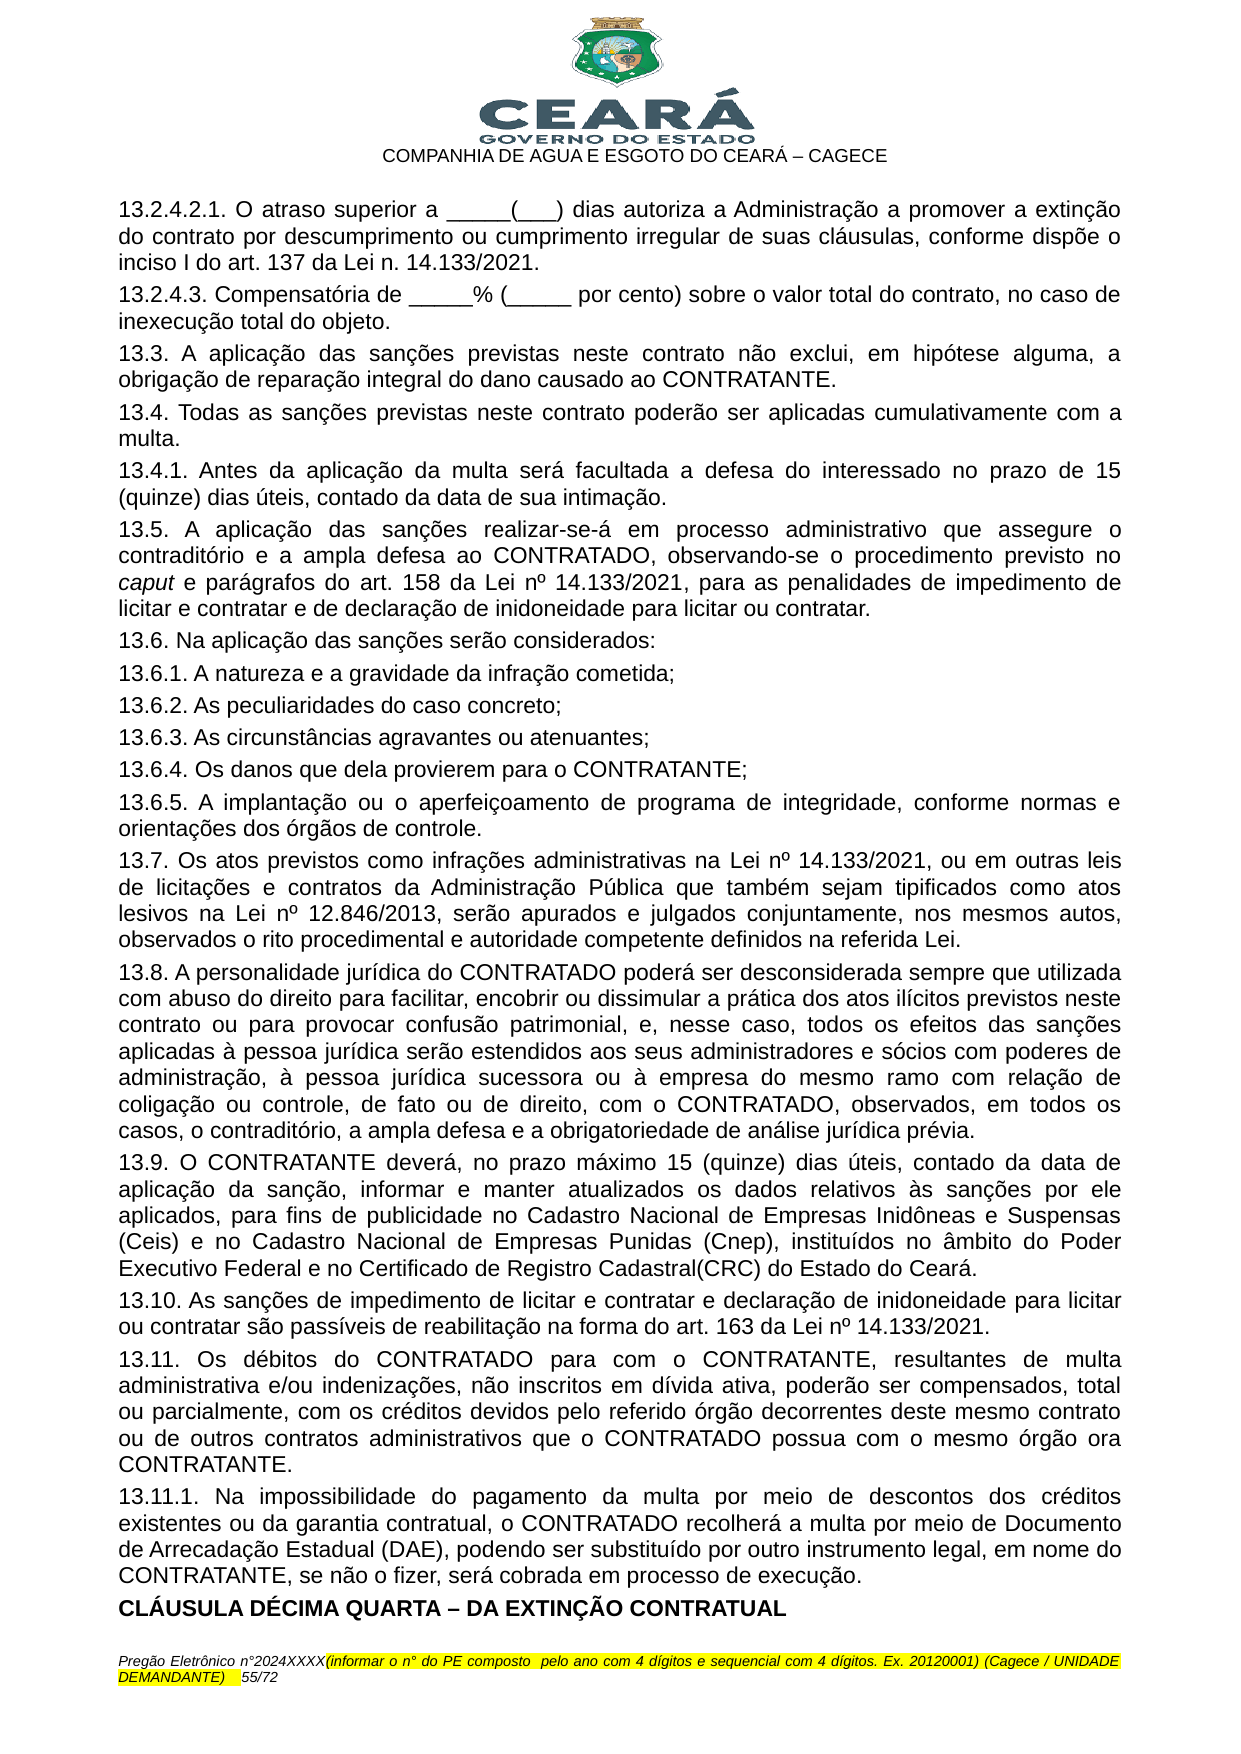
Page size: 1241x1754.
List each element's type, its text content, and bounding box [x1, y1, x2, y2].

text 13.6. Na aplicação das sanções serão considerados: [118, 627, 1122, 654]
text 13.11. Os débitos do CONTRATADO para com o CONTRATANTE, resultantes de multa administrativa e/ou indenizações, não inscritos em dívida ativa, poderão ser compensados, total ou parcialmente, com os créditos devidos pelo referido órgão decorrentes deste mesmo contrato ou de outros contratos administrativos que o CONTRATADO possua com o mesmo órgão ora CONTRATANTE. [118, 1346, 1122, 1477]
text CLÁUSULA DÉCIMA QUARTA – DA EXTINÇÃO CONTRATUAL [118, 1594, 1122, 1621]
text 13.7. Os atos previstos como infrações administrativas na Lei nº 14.133/2021, ou em outras leis de licitações e contratos da Administração Pública que também sejam tipificados como atos lesivos na Lei nº 12.846/2013, serão apurados e julgados conjuntamente, nos mesmos autos, observados o rito procedimental e autoridade competente definidos na referida Lei. [118, 847, 1122, 953]
text 13.5. A aplicação das sanções realizar-se-á em processo administrativo que assegure o contraditório e a ampla defesa ao CONTRATADO, observando-se o procedimento previsto no caput e parágrafos do art. 158 da Lei nº 14.133/2021, para as penalidades de impedimento de licitar e contratar e de declaração de inidoneidade para licitar ou contratar. [118, 516, 1122, 621]
text 13.9. O CONTRATANTE deverá, no prazo máximo 15 (quinze) dias úteis, contado da data de aplicação da sanção, informar e manter atualizados os dados relativos às sanções por ele aplicados, para fins de publicidade no Cadastro Nacional de Empresas Inidôneas e Suspensas (Ceis) e no Cadastro Nacional de Empresas Punidas (Cnep), instituídos no âmbito do Poder Executivo Federal e no Certificado de Registro Cadastral(CRC) do Estado do Ceará. [118, 1149, 1122, 1281]
text 13.6.2. As peculiaridades do caso concreto; [118, 692, 1122, 718]
text 13.4.1. Antes da aplicação da multa será facultada a defesa do interessado no prazo de 15 (quinze) dias úteis, contado da data de sua intimação. [118, 457, 1122, 510]
text 13.3. A aplicação das sanções previstas neste contrato não exclui, em hipótese alguma, a obrigação de reparação integral do dano causado ao CONTRATANTE. [118, 340, 1122, 393]
text 13.8. A personalidade jurídica do CONTRATADO poderá ser desconsiderada sempre que utilizada com abuso do direito para facilitar, encobrir ou dissimular a prática dos atos ilícitos previstos neste contrato ou para provocar confusão patrimonial, e, nesse caso, todos os efeitos das sanções aplicadas à pessoa jurídica serão estendidos aos seus administradores e sócios com poderes de administração, à pessoa jurídica sucessora ou à empresa do mesmo ramo com relação de coligação ou controle, de fato ou de direito, com o CONTRATADO, observados, em todos os casos, o contraditório, a ampla defesa e a obrigatoriedade de análise jurídica prévia. [118, 959, 1122, 1143]
picture [453, 12, 782, 148]
text 13.11.1. Na impossibilidade do pagamento da multa por meio de descontos dos créditos existentes ou da garantia contratual, o CONTRATADO recolherá a multa por meio de Documento de Arrecadação Estadual (DAE), podendo ser substituído por outro instrumento legal, em nome do CONTRATANTE, se não o fizer, será cobrada em processo de execução. [118, 1483, 1122, 1589]
text 13.6.1. A natureza e a gravidade da infração cometida; [118, 659, 1122, 686]
text 13.2.4.3. Compensatória de _____% (_____ por cento) sobre o valor total do contrato, no caso de inexecução total do objeto. [118, 281, 1122, 334]
text 13.10. As sanções de impedimento de licitar e contratar e declaração de inidoneidade para licitar ou contratar são passíveis de reabilitação na forma do art. 163 da Lei nº 14.133/2021. [118, 1287, 1122, 1339]
text 13.2.4.2.1. O atraso superior a _____(___) dias autoriza a Administração a promover a extinção do contrato por descumprimento ou cumprimento irregular de suas cláusulas, conforme dispõe o inciso I do art. 137 da Lei n. 14.133/2021. [118, 196, 1122, 275]
text 13.6.4. Os danos que dela provierem para o CONTRATANTE; [118, 756, 1122, 783]
text 13.6.5. A implantação ou o aperfeiçoamento de programa de integridade, conforme normas e orientações dos órgãos de controle. [118, 789, 1122, 841]
text 13.6.3. As circunstâncias agravantes ou atenuantes; [118, 724, 1122, 751]
text 13.4. Todas as sanções previstas neste contrato poderão ser aplicadas cumulativamente com a multa. [118, 399, 1122, 451]
